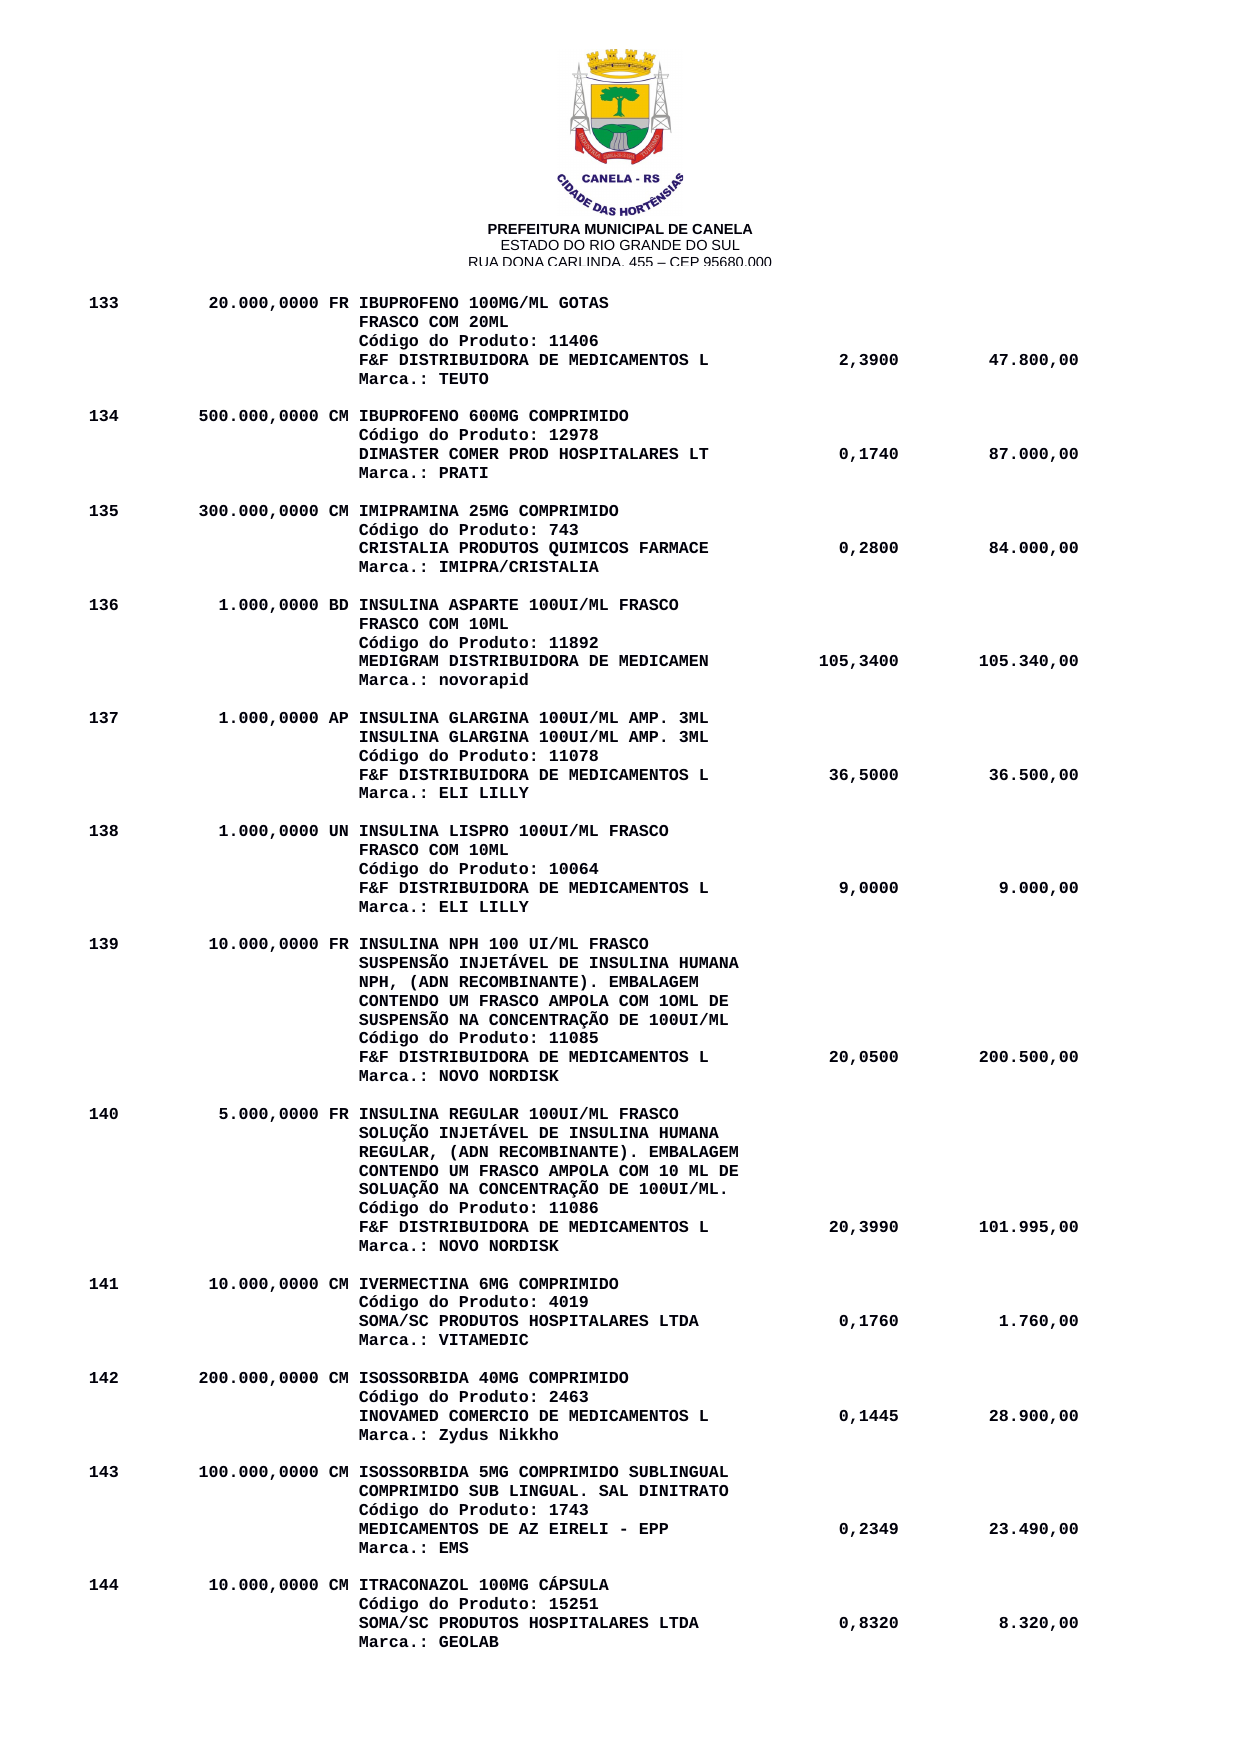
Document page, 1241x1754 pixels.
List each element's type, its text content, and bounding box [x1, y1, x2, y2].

picture [557, 49, 684, 216]
text 133 20.000,0000 FR IBUPROFENO 100MG/ML GOTAS FRASCO COM 20ML Código do Produto: 11406 F&F DISTRIBUIDORA DE MEDICAMENTOS L 2,3900 47.800,00 Marca.: TEUTO 134 500.000,0000 CM IBUPROFENO 600MG COMPRIMIDO Código do Produto: 12978 DIMASTER COMER PROD HOSPITALARES LT 0,1740 87.000,00 Marca.: PRATI 135 300.000,0000 CM IMIPRAMINA 25MG COMPRIMIDO Código do Produto: 743 CRISTALIA PRODUTOS QUIMICOS FARMACE 0,2800 84.000,00 Marca.: IMIPRA/CRISTALIA 136 1.000,0000 BD INSULINA ASPARTE 100UI/ML FRASCO FRASCO COM 10ML Código do Produto: 11892 MEDIGRAM DISTRIBUIDORA DE MEDICAMEN 105,3400 105.340,00 Marca.: novorapid 137 1.000,0000 AP INSULINA GLARGINA 100UI/ML AMP. 3ML INSULINA GLARGINA 100UI/ML AMP. 3ML Código do Produto: 11078 F&F DISTRIBUIDORA DE MEDICAMENTOS L 36,5000 36.500,00 Marca.: ELI LILLY 138 1.000,0000 UN INSULINA LISPRO 100UI/ML FRASCO FRASCO COM 10ML Código do Produto: 10064 F&F DISTRIBUIDORA DE MEDICAMENTOS L 9,0000 9.000,00 Marca.: ELI LILLY 139 10.000,0000 FR INSULINA NPH 100 UI/ML FRASCO SUSPENSÃO INJETÁVEL DE INSULINA HUMANA NPH, (ADN RECOMBINANTE). EMBALAGEM CONTENDO UM FRASCO AMPOLA COM 1OML DE SUSPENSÃO NA CONCENTRAÇÃO DE 100UI/ML Código do Produto: 11085 F&F DISTRIBUIDORA DE MEDICAMENTOS L 20,0500 200.500,00 Marca.: NOVO NORDISK 140 5.000,0000 FR INSULINA REGULAR 100UI/ML FRASCO SOLUÇÃO INJETÁVEL DE INSULINA HUMANA REGULAR, (ADN RECOMBINANTE). EMBALAGEM CONTENDO UM FRASCO AMPOLA COM 10 ML DE SOLUAÇÃO NA CONCENTRAÇÃO DE 100UI/ML. Código do Produto: 11086 F&F DISTRIBUIDORA DE MEDICAMENTOS L 20,3990 101.995,00 Marca.: NOVO NORDISK 141 10.000,0000 CM IVERMECTINA 6MG COMPRIMIDO Código do Produto: 4019 SOMA/SC PRODUTOS HOSPITALARES LTDA 0,1760 1.760,00 Marca.: VITAMEDIC 142 200.000,0000 CM ISOSSORBIDA 40MG COMPRIMIDO Código do Produto: 2463 INOVAMED COMERCIO DE MEDICAMENTOS L 0,1445 28.900,00 Marca.: Zydus Nikkho 143 100.000,0000 CM ISOSSORBIDA 5MG COMPRIMIDO SUBLINGUAL COMPRIMIDO SUB LINGUAL. SAL DINITRATO Código do Produto: 1743 MEDICAMENTOS DE AZ EIRELI - EPP 0,2349 23.490,00 Marca.: EMS 144 10.000,0000 CM ITRACONAZOL 100MG CÁPSULA Código do Produto: 15251 SOMA/SC PRODUTOS HOSPITALARES LTDA 0,8320 8.320,00 Marca.: GEOLAB [88, 295, 1152, 1652]
